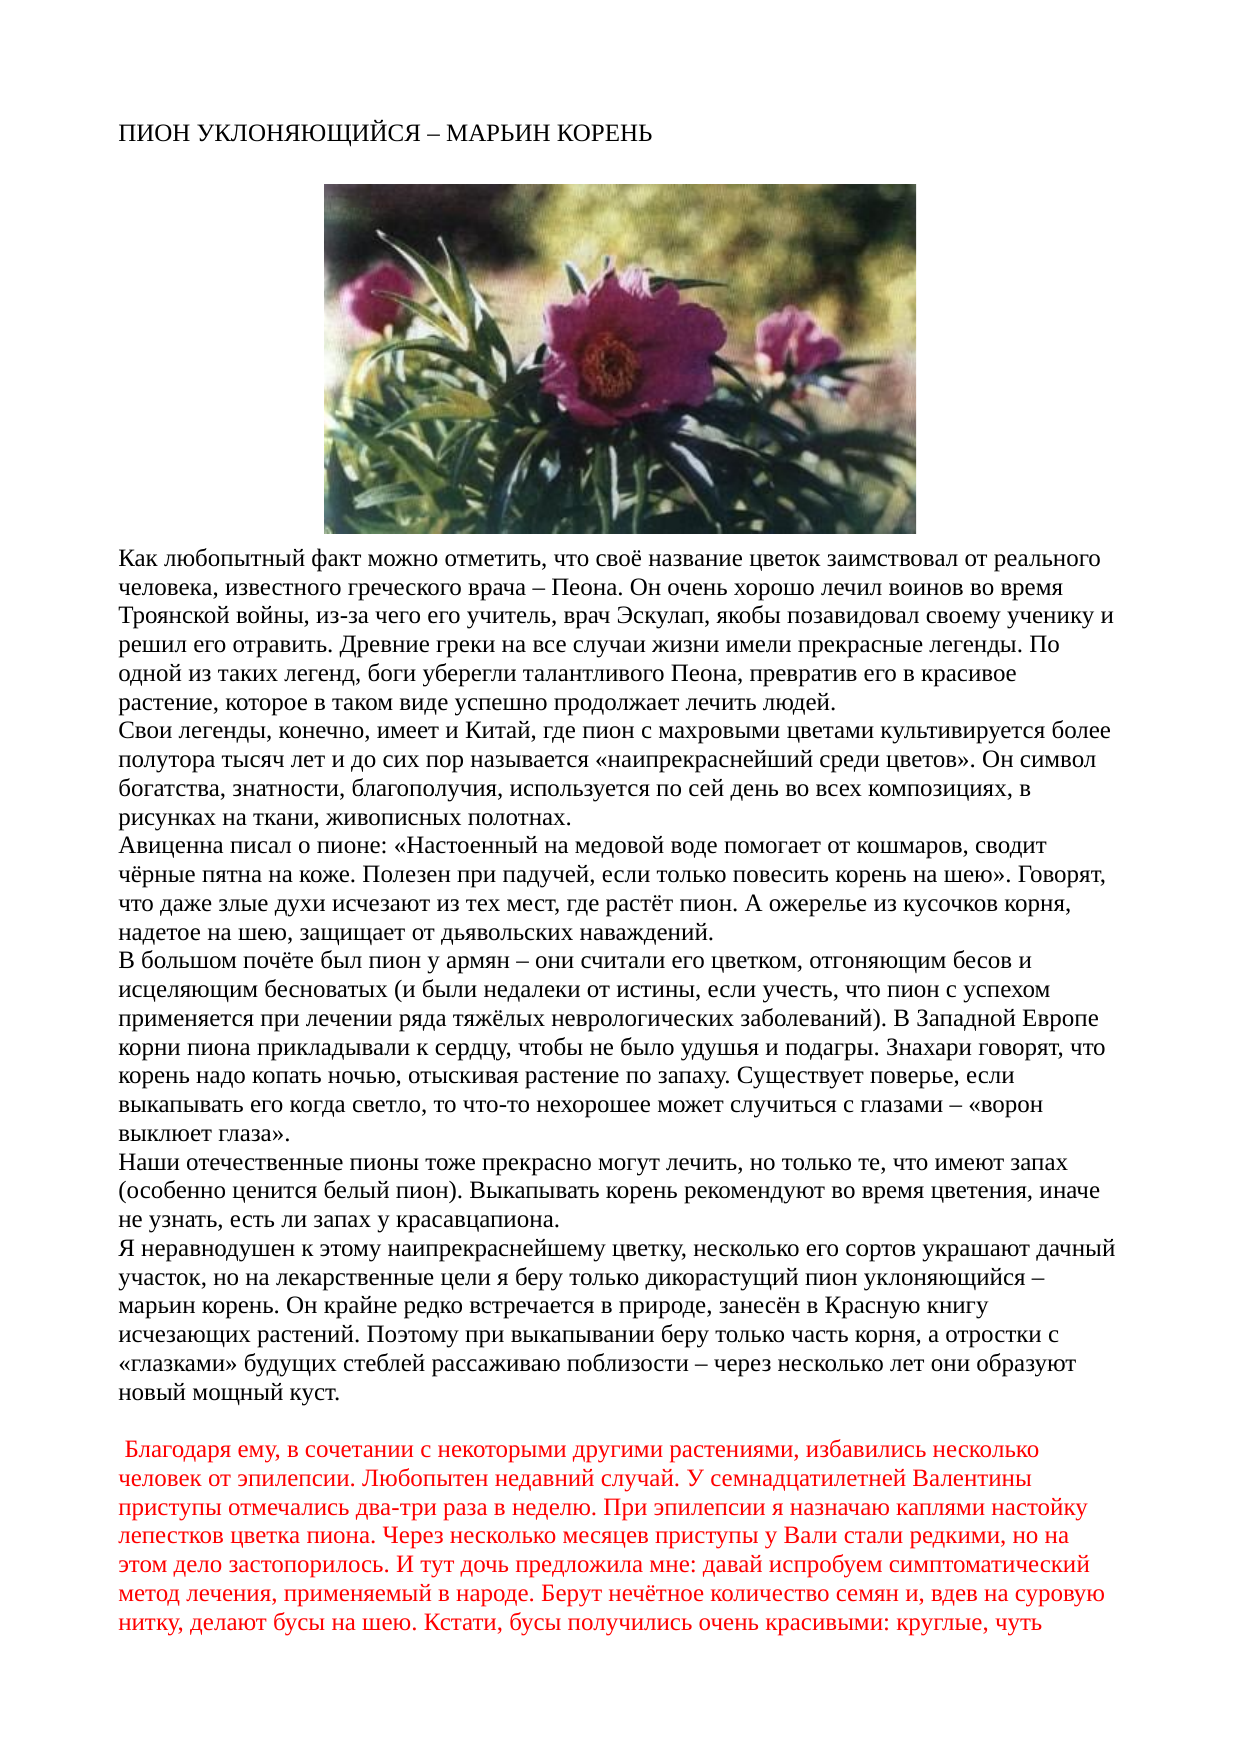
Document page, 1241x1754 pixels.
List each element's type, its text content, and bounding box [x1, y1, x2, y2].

text В большом почёте был пион у армян – они считали его цветком, отгоняющим бесов и исцеляющим бесноватых (и были недалеки от истины, если учесть, что пион с успехом применяется при лечении ряда тяжёлых неврологических заболеваний). В Западной Европе корни пиона прикладывали к сердцу, чтобы не было удушья и подагры. Знахари говорят, что корень надо копать ночью, отыскивая растение по запаху. Существует поверье, если выкапывать его когда светло, то что‑то нехорошее может случиться с глазами – «ворон выклюет глаза». [118, 945, 1122, 1147]
text Свои легенды, конечно, имеет и Китай, где пион с махровыми цветами культивируется более полутора тысяч лет и до сих пор называется «наипрекраснейший среди цветов». Он символ богатства, знатности, благополучия, используется по сей день во всех композициях, в рисунках на ткани, живописных полотнах. [118, 715, 1122, 830]
text ПИОН УКЛОНЯЮЩИЙСЯ – МАРЬИН КОРЕНЬ [118, 118, 1122, 147]
text Благодаря ему, в сочетании с некоторыми другими растениями, избавились несколько человек от эпилепсии. Любопытен недавний случай. У семнадцатилетней Валентины приступы отмечались два‑три раза в неделю. При эпилепсии я назначаю каплями настойку лепестков цветка пиона. Через несколько месяцев приступы у Вали стали редкими, но на этом дело застопорилось. И тут дочь предложила мне: давай испробуем симптоматический метод лечения, применяемый в народе. Берут нечётное количество семян и, вдев на суровую нитку, делают бусы на шею. Кстати, бусы получились очень красивыми: круглые, чуть [118, 1434, 1122, 1635]
text Я неравнодушен к этому наипрекраснейшему цветку, несколько его сортов украшают дачный участок, но на лекарственные цели я беру только дикорастущий пион уклоняющийся – марьин корень. Он крайне редко встречается в природе, занесён в Красную книгу исчезающих растений. Поэтому при выкапывании беру только часть корня, а отростки с «глазками» будущих стеблей рассаживаю поблизости – через несколько лет они образуют новый мощный куст. [118, 1233, 1122, 1405]
text Как любопытный факт можно отметить, что своё название цветок заимствовал от реального человека, известного греческого врача – Пеона. Он очень хорошо лечил воинов во время Троянской войны, из‑за чего его учитель, врач Эскулап, якобы позавидовал своему ученику и решил его отравить. Древние греки на все случаи жизни имели прекрасные легенды. По одной из таких легенд, боги уберегли талантливого Пеона, превратив его в красивое растение, которое в таком виде успешно продолжает лечить людей. [118, 543, 1122, 715]
text Наши отечественные пионы тоже прекрасно могут лечить, но только те, что имеют запах (особенно ценится белый пион). Выкапывать корень рекомендуют во время цветения, иначе не узнать, есть ли запах у красавцапиона. [118, 1147, 1122, 1233]
text Авиценна писал о пионе: «Настоенный на медовой воде помогает от кошмаров, сводит чёрные пятна на коже. Полезен при падучей, если только повесить корень на шею». Говорят, что даже злые духи исчезают из тех мест, где растёт пион. А ожерелье из кусочков корня, надетое на шею, защищает от дьявольских наваждений. [118, 830, 1122, 945]
picture [324, 184, 917, 534]
